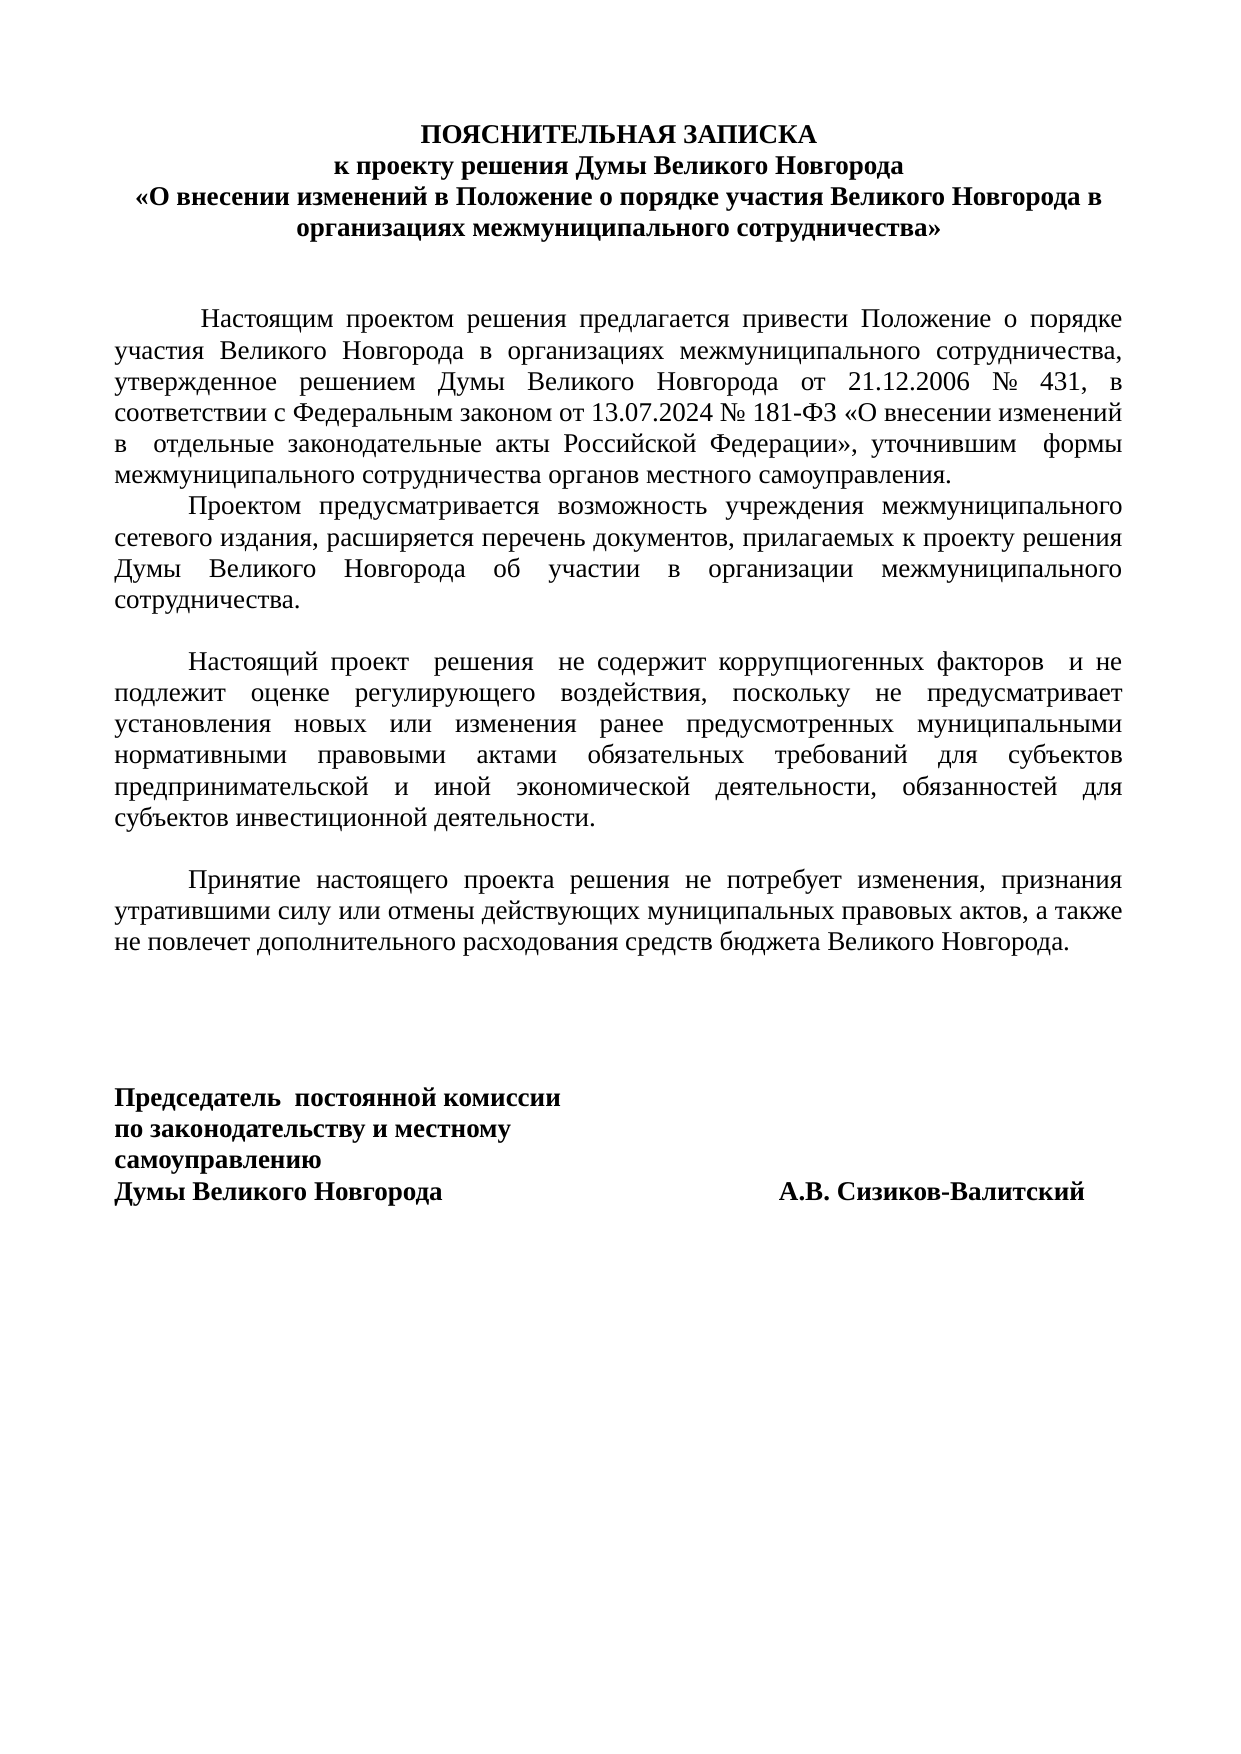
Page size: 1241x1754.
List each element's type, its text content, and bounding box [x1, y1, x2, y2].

text «О внесении изменений в Положение о порядке участия Великого Новгорода в организациях межмуниципального сотрудничества» [114, 180, 1123, 243]
text к проекту решения Думы Великого Новгорода [114, 149, 1123, 180]
text Проектом предусматривается возможность учреждения межмуниципального сетевого издания, расширяется перечень документов, прилагаемых к проекту решения Думы Великого Новгорода об участии в организации межмуниципального сотрудничества. [114, 489, 1123, 614]
text Настоящий проект решения не содержит коррупциогенных факторов и не подлежит оценке регулирующего воздействия, поскольку не предусматривает установления новых или изменения ранее предусмотренных муниципальными нормативными правовыми актами обязательных требований для субъектов предпринимательской и иной экономической деятельности, обязанностей для субъектов инвестиционной деятельности. [114, 645, 1123, 832]
text самоуправлению [114, 1143, 1123, 1175]
text Принятие настоящего проекта решения не потребует изменения, признания утратившими силу или отмены действующих муниципальных правовых актов, а также не повлечет дополнительного расходования средств бюджета Великого Новгорода. [114, 863, 1123, 957]
text по законодательству и местному [114, 1112, 1123, 1143]
text ПОЯСНИТЕЛЬНАЯ ЗАПИСКА [114, 118, 1123, 149]
text Председатель постоянной комиссии [114, 1081, 1123, 1112]
text Настоящим проектом решения предлагается привести Положение о порядке участия Великого Новгорода в организациях межмуниципального сотрудничества, утвержденное решением Думы Великого Новгорода от 21.12.2006 № 431, в соответствии с Федеральным законом от 13.07.2024 № 181-ФЗ «О внесении изменений в отдельные законодательные акты Российской Федерации», уточнившим формы межмуниципального сотрудничества органов местного самоуправления. [114, 303, 1123, 489]
text Думы Великого Новгорода А.В. Сизиков-Валитский [114, 1175, 1123, 1206]
